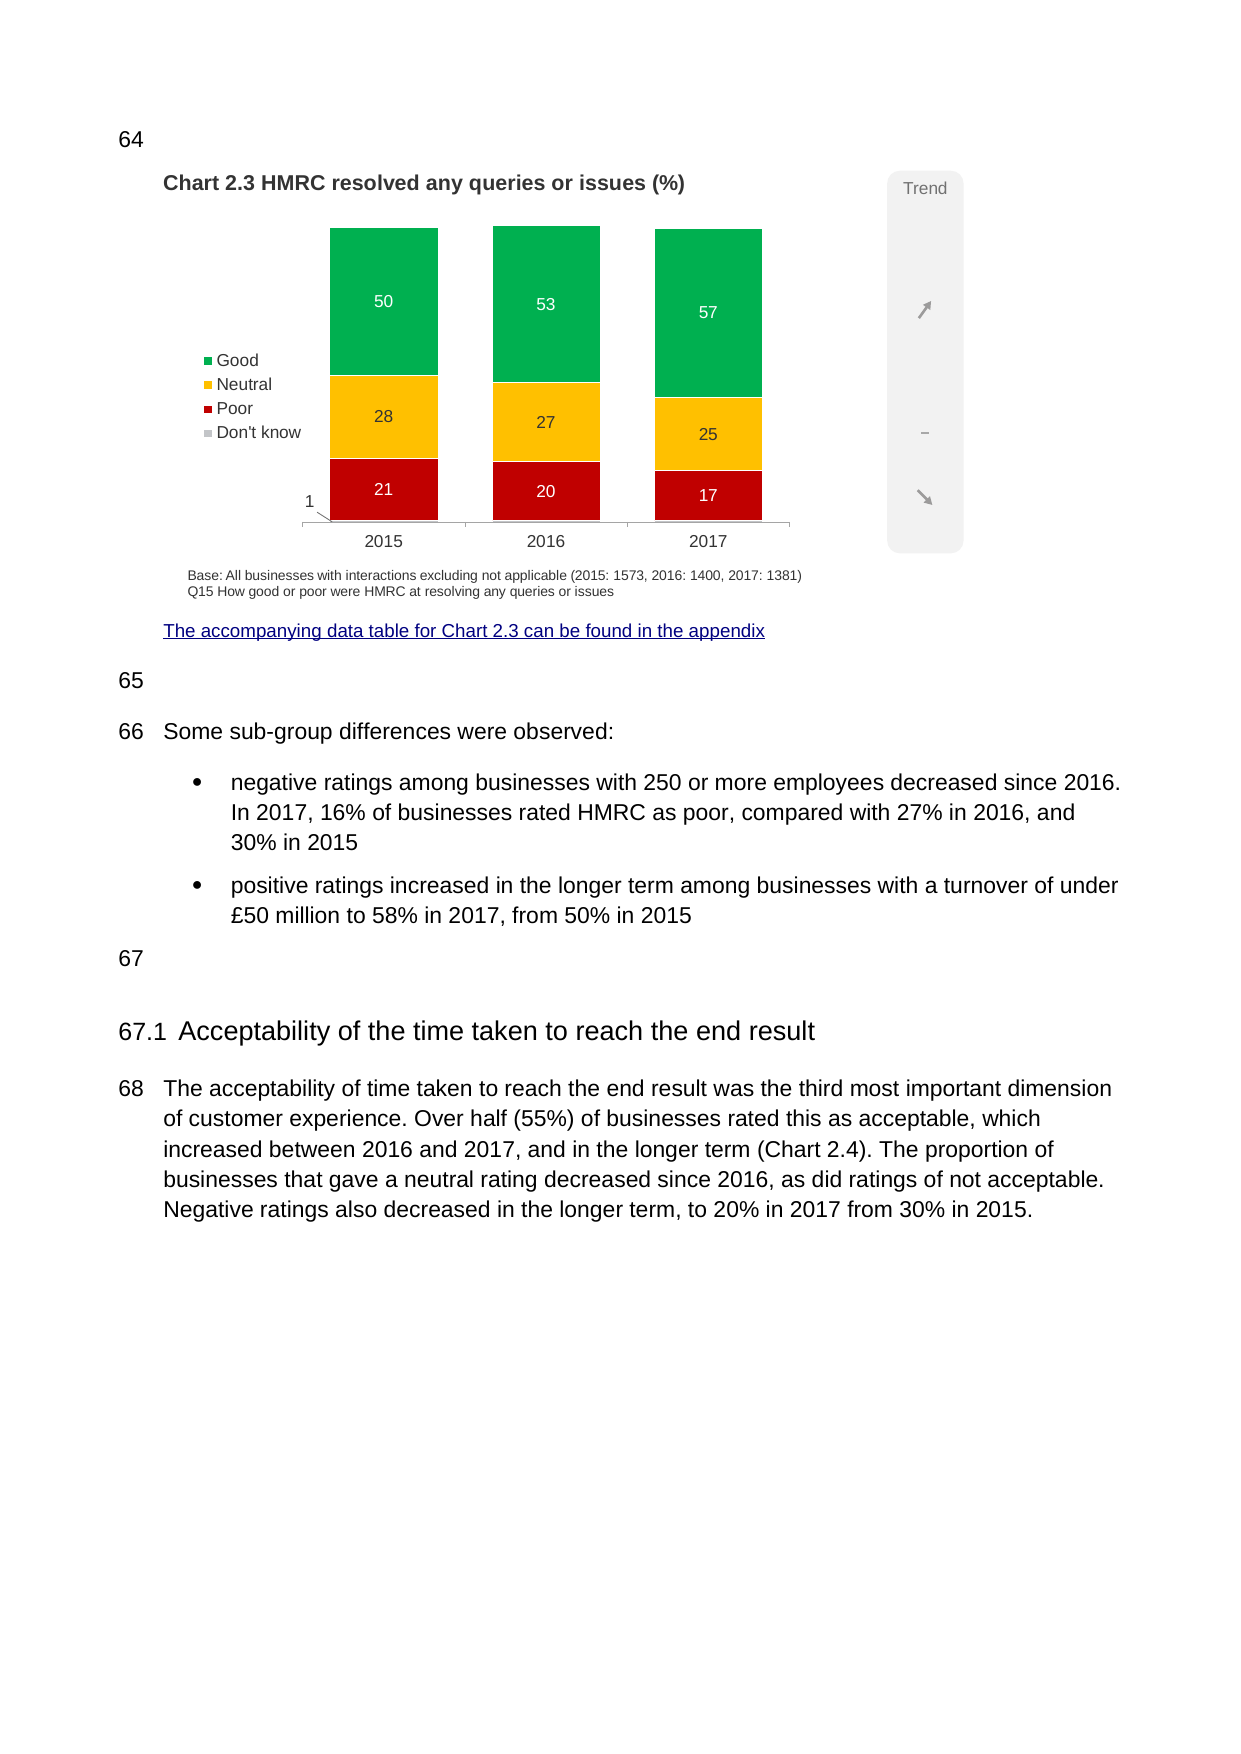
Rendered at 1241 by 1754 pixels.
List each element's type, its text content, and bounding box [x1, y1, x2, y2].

subtitle The acceptability of time taken to reach the end result was the third most important dimension of customer experience. Over half (55%) of businesses rated this as acceptable, which increased between 2016 and 2017, and in the longer term (Chart 2.4). The proportion of businesses that gave a neutral rating decreased since 2016, as did ratings of not acceptable. Negative ratings also decreased in the longer term, to 20% in 2017 from 30% in 2015. [118, 1075, 1122, 1222]
list positive ratings increased in the longer term among businesses with a turnover of under £50 million to 58% in 2017, from 50% in 2015 [193, 872, 1122, 928]
subtitle Some sub-group differences were observed: [118, 718, 1122, 744]
subtitle The accompanying data table for Chart 2.3 can be found in the appendix [118, 126, 1122, 642]
subtitle Acceptability of the time taken to reach the end result [118, 1017, 1122, 1075]
list negative ratings among businesses with 250 or more employees decreased since 2016. In 2017, 16% of businesses rated HMRC as poor, compared with 27% in 2016, and 30% in 2015 [193, 769, 1122, 856]
